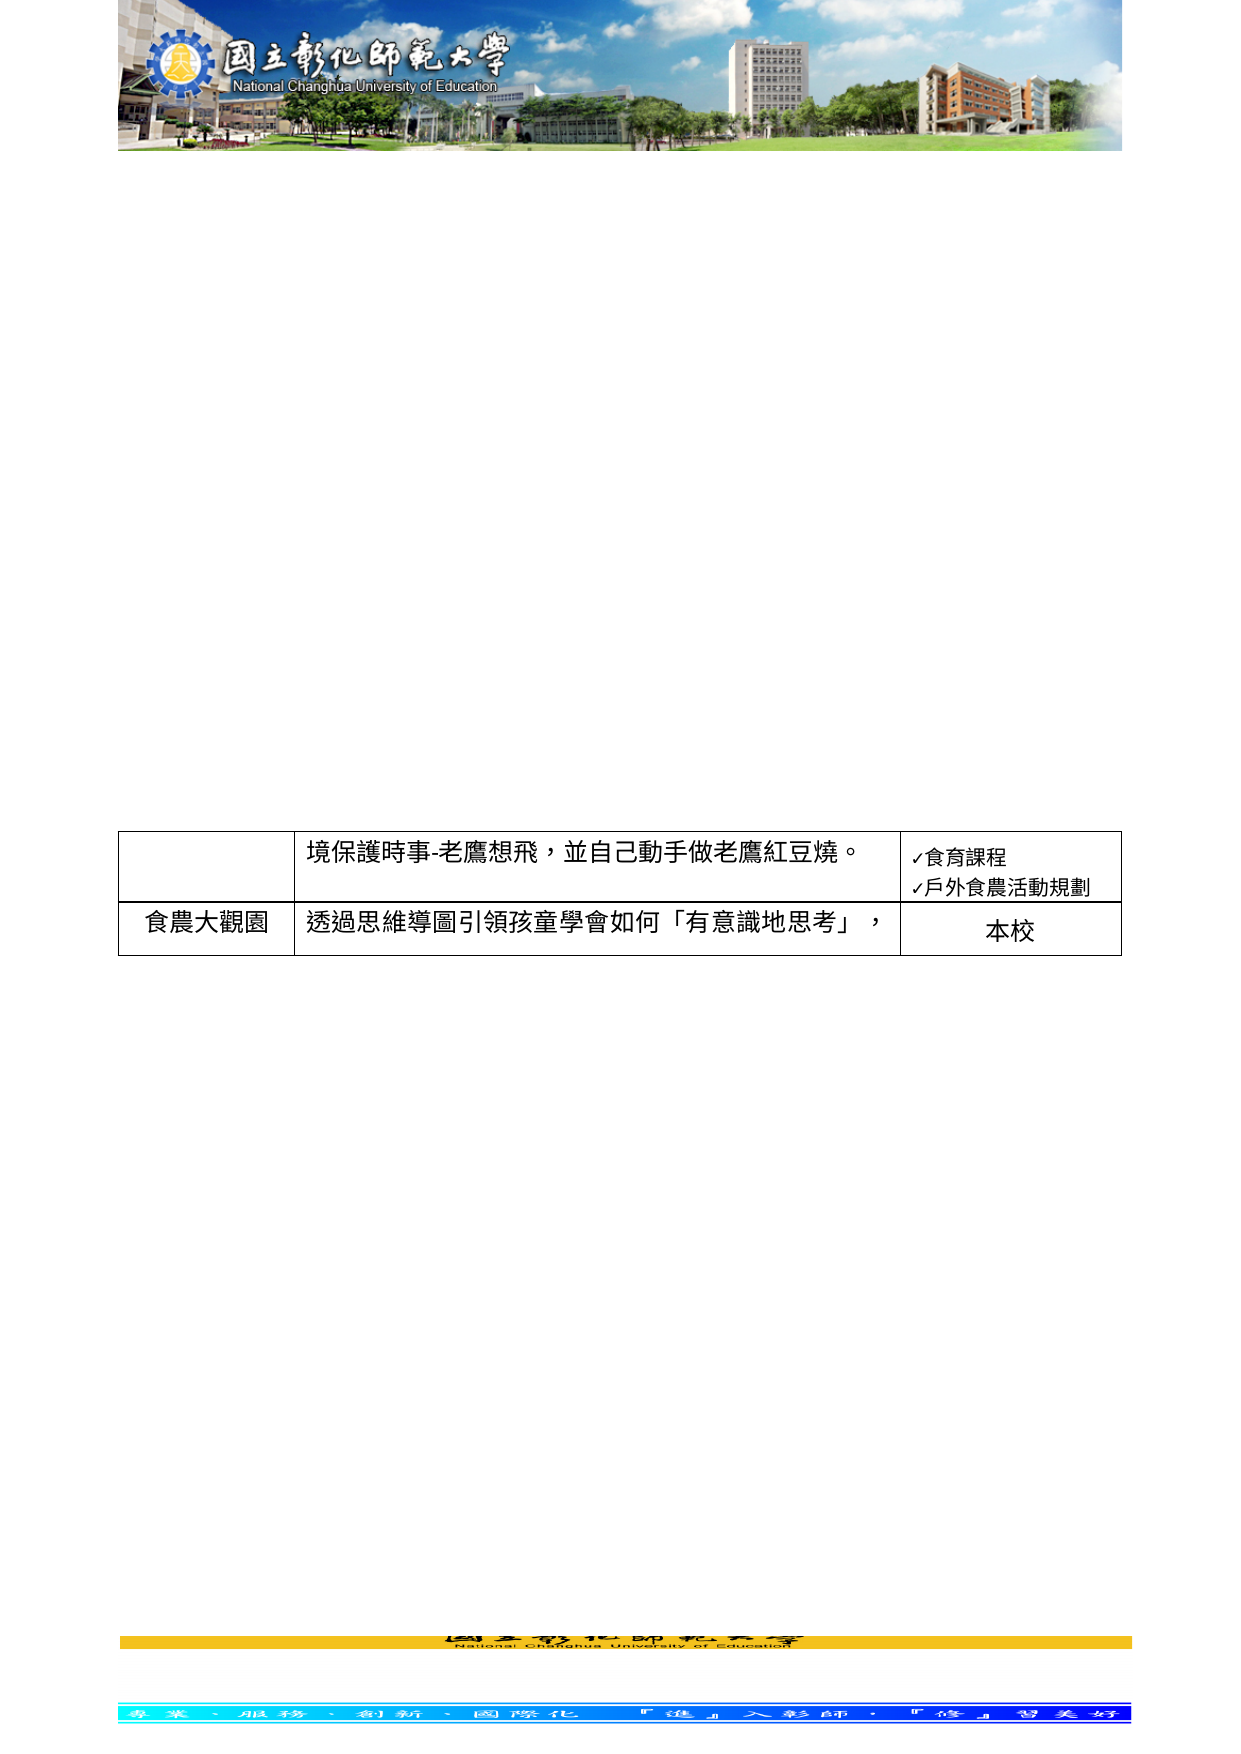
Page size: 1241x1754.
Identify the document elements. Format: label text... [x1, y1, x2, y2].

table_cell 透過思維導圖引領孩童學會如何「有意識地思考」， [295, 903, 900, 955]
table_cell 本校 [901, 903, 1121, 955]
table_cell ✓食育課程 ✓戶外食農活動規劃 [901, 832, 1121, 901]
table_cell 境保護時事-老鷹想飛，並自己動手做老鷹紅豆燒。 [295, 832, 900, 901]
table_cell 食農大觀園 [119, 903, 294, 955]
table_cell [119, 832, 294, 901]
